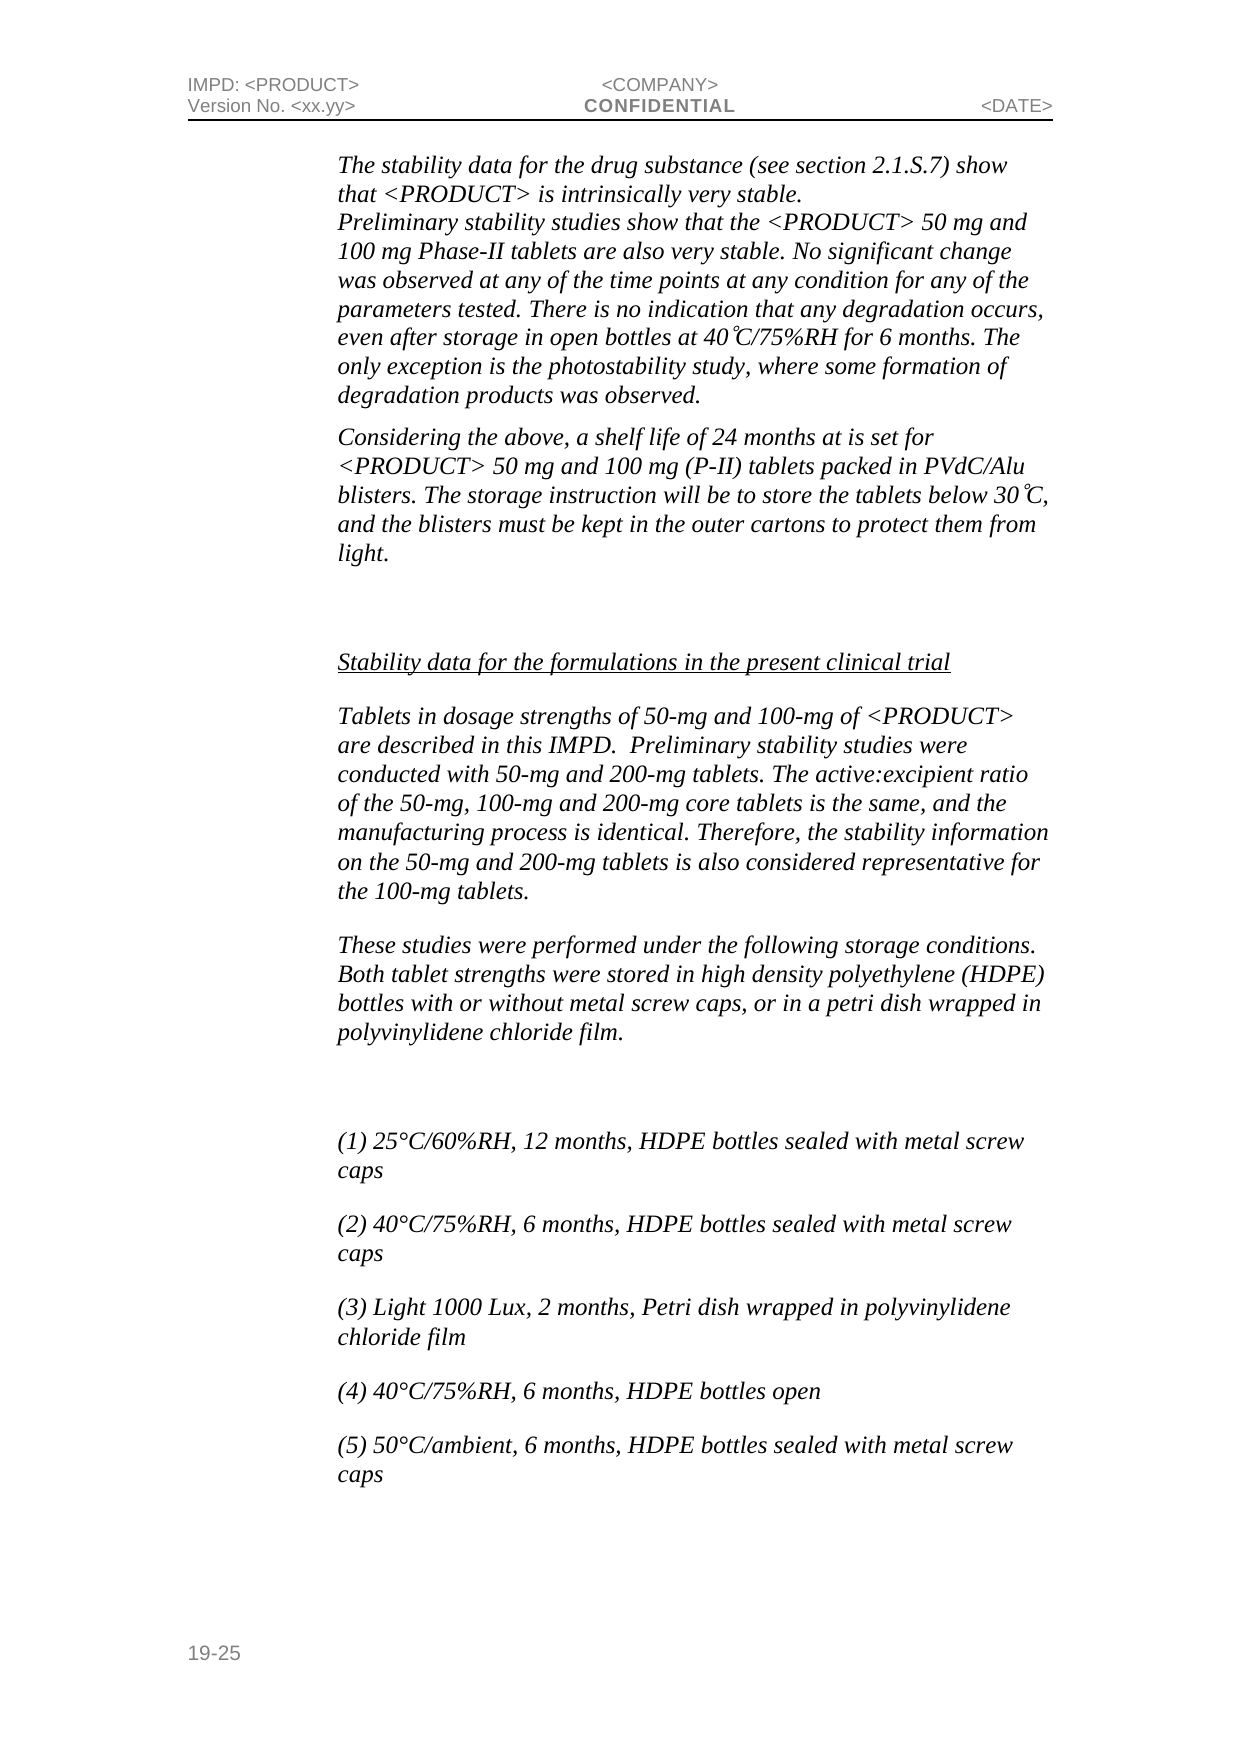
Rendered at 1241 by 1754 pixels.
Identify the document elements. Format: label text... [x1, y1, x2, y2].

text These studies were performed under the following storage conditions. Both tablet strengths were stored in high density polyethylene (HDPE) bottles with or without metal screw caps, or in a petri dish wrapped in polyvinylidene chloride film. [337, 929, 1053, 1046]
text (4) 40°C/75%RH, 6 months, HDPE bottles open [337, 1375, 1053, 1404]
text Preliminary stability studies show that the <PRODUCT> 50 mg and 100 mg Phase-II tablets are also very stable. No significant change was observed at any of the time points at any condition for any of the parameters tested. There is no indication that any degradation occurs, even after storage in open bottles at 40C/75%RH for 6 months. The only exception is the photostability study, where some formation of degradation products was observed. [337, 207, 1053, 409]
text (1) 25°C/60%RH, 12 months, HDPE bottles sealed with metal screw caps [337, 1125, 1053, 1184]
text The stability data for the drug substance (see section 2.1.S.7) show that <PRODUCT> is intrinsically very stable. [337, 150, 1053, 207]
text (2) 40°C/75%RH, 6 months, HDPE bottles sealed with metal screw caps [337, 1209, 1053, 1267]
text (3) Light 1000 Lux, 2 months, Petri dish wrapped in polyvinylidene chloride film [337, 1292, 1053, 1350]
text (5) 50°C/ambient, 6 months, HDPE bottles sealed with metal screw caps [337, 1429, 1053, 1488]
text Stability data for the formulations in the present clinical trial [337, 646, 1053, 675]
text Tablets in dosage strengths of 50-mg and 100-mg of <PRODUCT> are described in this IMPD. Preliminary stability studies were conducted with 50-mg and 200-mg tablets. The active:excipient ratio of the 50-mg, 100-mg and 200-mg core tablets is the same, and the manufacturing process is identical. Therefore, the stability information on the 50-mg and 200-mg tablets is also considered representative for the 100-mg tablets. [337, 700, 1053, 904]
text Considering the above, a shelf life of 24 months at is set for <PRODUCT> 50 mg and 100 mg (P-II) tablets packed in PVdC/Alu blisters. The storage instruction will be to store the tablets below 30C, and the blisters must be kept in the outer cartons to protect them from light. [337, 421, 1053, 567]
